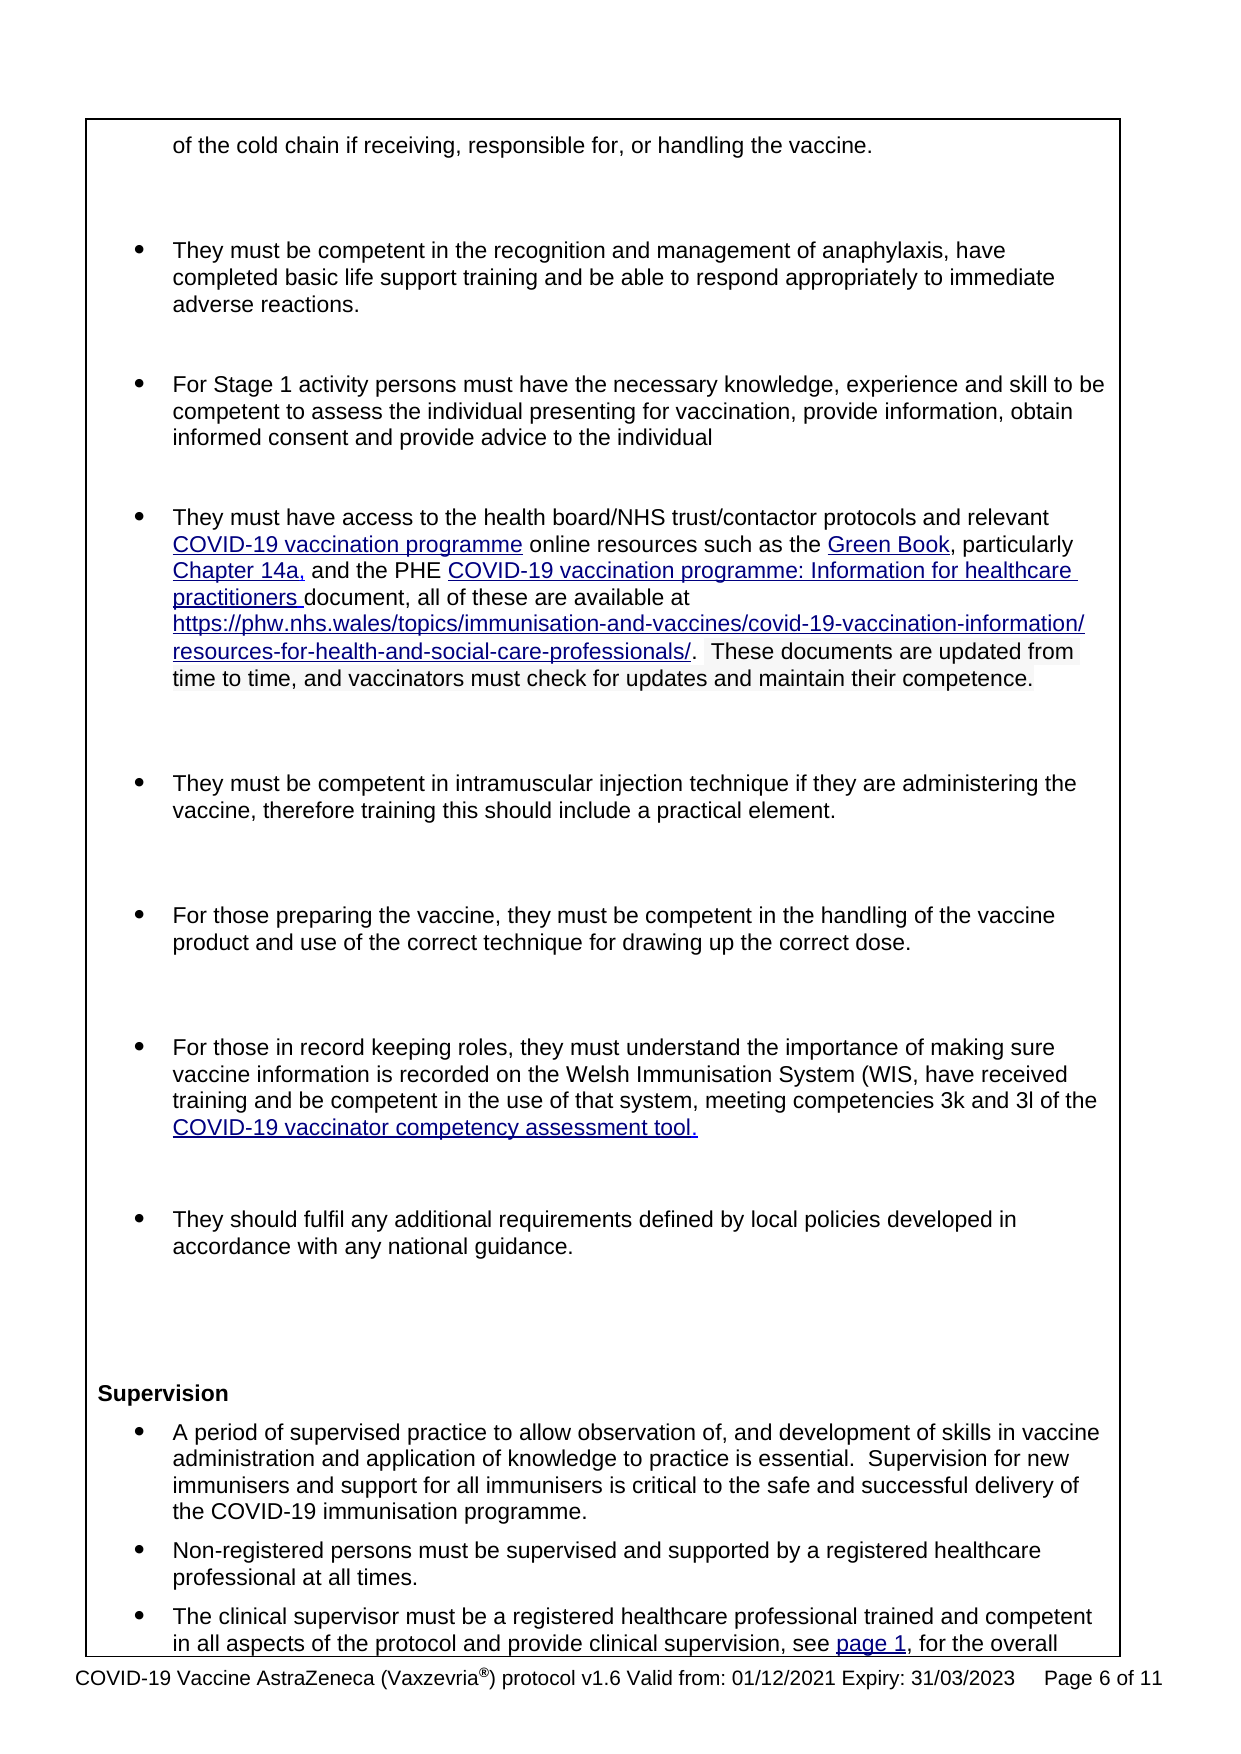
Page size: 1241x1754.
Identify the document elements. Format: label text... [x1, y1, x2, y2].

table_cell of the cold chain if receiving, responsible for, or handling the vaccine. They must be competent in the recognition and management of anaphylaxis, have completed basic life support training and be able to respond appropriately to immediate adverse reactions. For Stage 1 activity persons must have the necessary knowledge, experience and skill to be competent to assess the individual presenting for vaccination, provide information, obtain informed consent and provide advice to the individual They must have access to the health board/NHS trust/contactor protocols and relevant COVID-19 vaccination programme online resources such as the Green Book, particularly Chapter 14a, and the PHE COVID-19 vaccination programme: Information for healthcare practitioners document, all of these are available at https://phw.nhs.wales/topics/immunisation-and-vaccines/covid-19-vaccination-information/resources-for-health-and-social-care-professionals/. These documents are updated from time to time, and vaccinators must check for updates and maintain their competence. They must be competent in intramuscular injection technique if they are administering the vaccine, therefore training this should include a practical element. For those preparing the vaccine, they must be competent in the handling of the vaccine product and use of the correct technique for drawing up the correct dose. For those in record keeping roles, they must understand the importance of making sure vaccine information is recorded on the Welsh Immunisation System (WIS, have received training and be competent in the use of that system, meeting competencies 3k and 3l of the COVID-19 vaccinator competency assessment tool. They should fulfil any additional requirements defined by local policies developed in accordance with any national guidance. Supervision A period of supervised practice to allow observation of, and development of skills in vaccine administration and application of knowledge to practice is essential. Supervision for new immunisers and support for all immunisers is critical to the safe and successful delivery of the COVID-19 immunisation programme. Non-registered persons must be supervised and supported by a registered healthcare professional at all times. The clinical supervisor must be a registered healthcare professional trained and competent in all aspects of the protocol and provide clinical supervision, see page 1, for the overall [87, 120, 1119, 1656]
